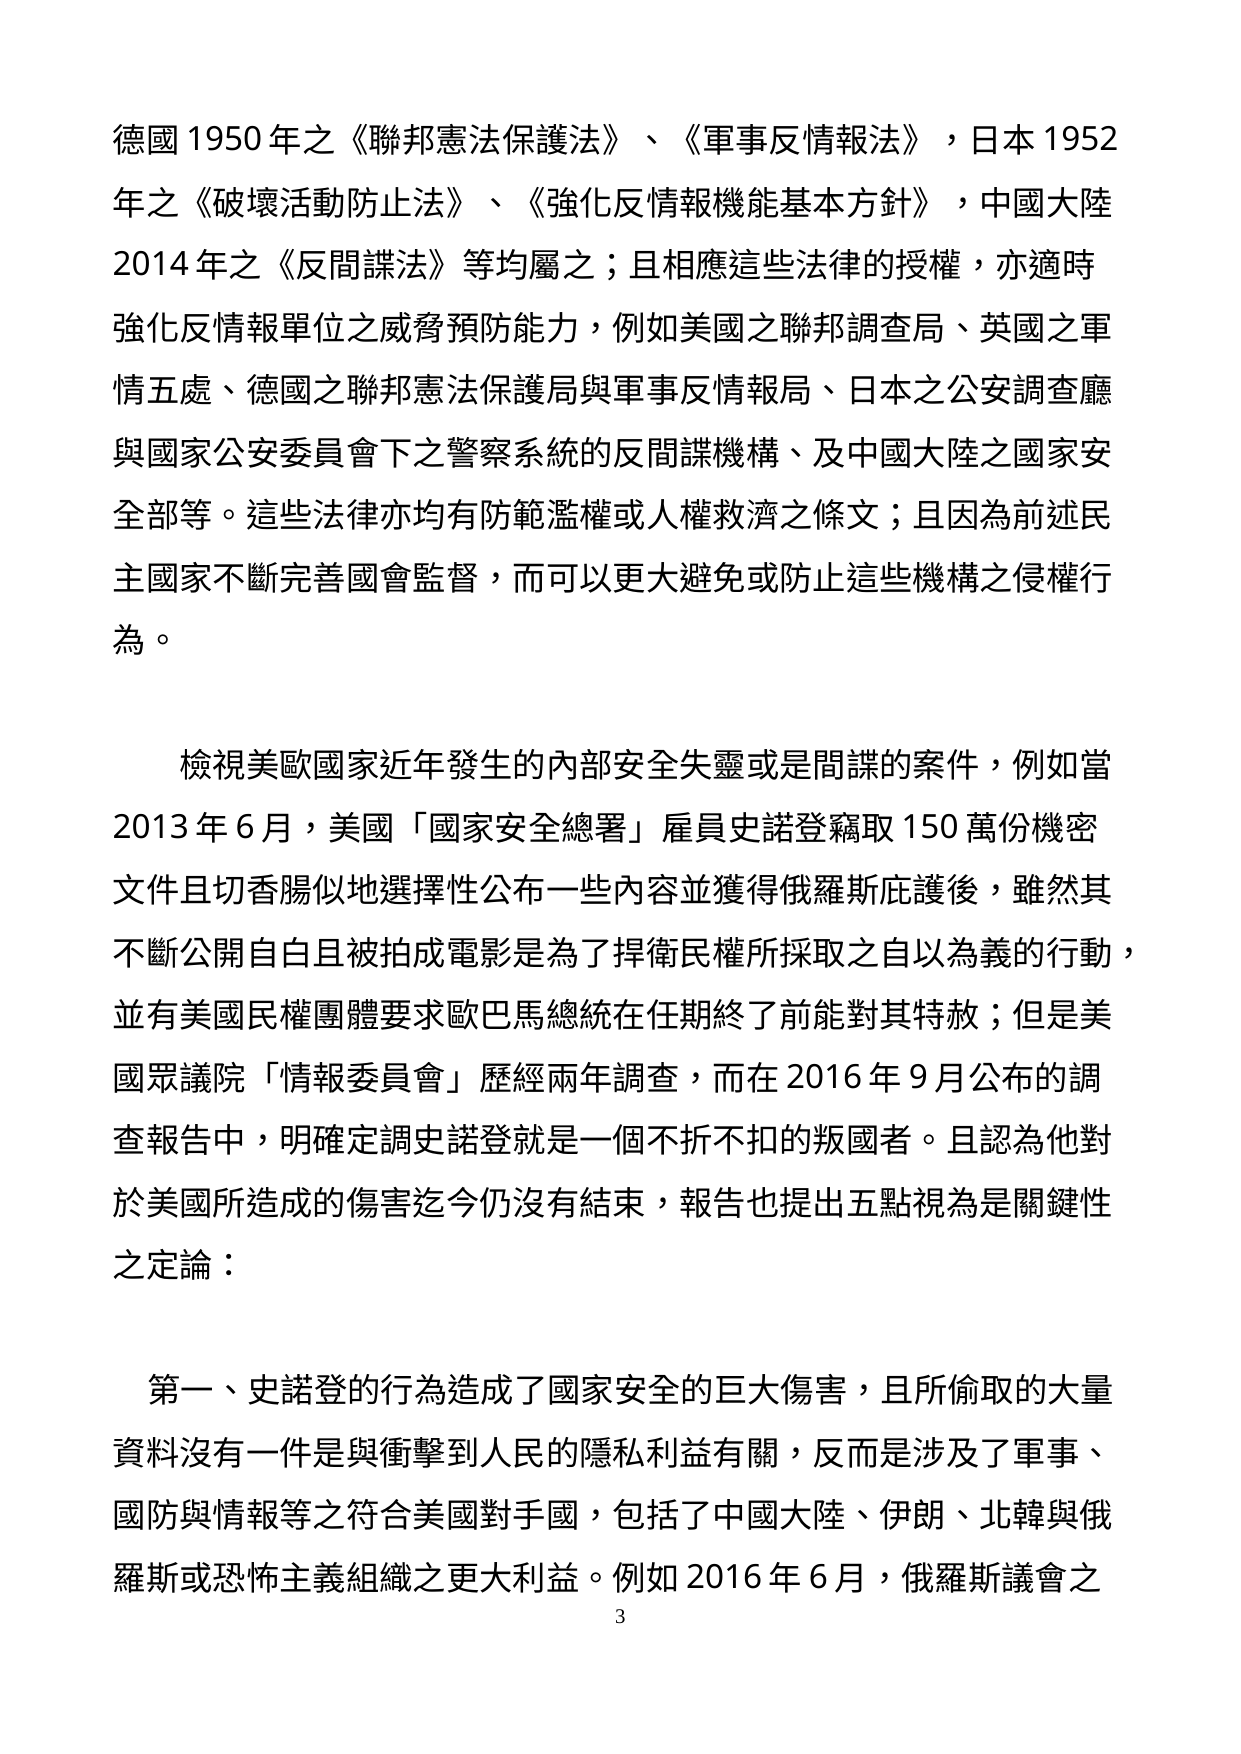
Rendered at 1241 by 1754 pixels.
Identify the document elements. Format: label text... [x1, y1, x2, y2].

text 且由於國家行為者與非國家行為者之威脅與時俱進，為了能夠有效地應對，可以發現不論是美、英、德等歐洲國家或是中國大陸、日本等亞洲國家莫不針對威脅演化而重新擬訂或修正反情報法律，並進行相對應體制之修正且給予適當授權，同時亦強化國會的監督以尋求國家的長治久安及保護民權。例如美國1917年之《間諜法》、《反情報加強法》，英國1989年之《安全局法》、《調查權力規定法》，德國1950年之《聯邦憲法保護法》、《軍事反情報法》，日本1952年之《破壞活動防止法》、《強化反情報機能基本方針》，中國大陸2014年之《反間諜法》等均屬之；且相應這些法律的授權，亦適時強化反情報單位之威脅預防能力，例如美國之聯邦調查局、英國之軍情五處、德國之聯邦憲法保護局與軍事反情報局、日本之公安調查廳與國家公安委員會下之警察系統的反間諜機構、及中國大陸之國家安全部等。這些法律亦均有防範濫權或人權救濟之條文；且因為前述民主國家不斷完善國會監督，而可以更大避免或防止這些機構之侵權行為。 [112, 96, 1128, 659]
text 檢視美歐國家近年發生的內部安全失靈或是間諜的案件，例如當2013年6月，美國「國家安全總署」雇員史諾登竊取150萬份機密文件且切香腸似地選擇性公布一些內容並獲得俄羅斯庇護後，雖然其不斷公開自白且被拍成電影是為了捍衛民權所採取之自以為義的行動，並有美國民權團體要求歐巴馬總統在任期終了前能對其特赦；但是美國眾議院「情報委員會」歷經兩年調查，而在2016年9月公布的調查報告中，明確定調史諾登就是一個不折不扣的叛國者。且認為他對於美國所造成的傷害迄今仍沒有結束，報告也提出五點視為是關鍵性之定論： [112, 721, 1128, 1284]
text 第一、史諾登的行為造成了國家安全的巨大傷害，且所偷取的大量資料沒有一件是與衝擊到人民的隱私利益有關，反而是涉及了軍事、國防與情報等之符合美國對手國，包括了中國大陸、伊朗、北韓與俄羅斯或恐怖主義組織之更大利益。例如2016年6月，俄羅斯議會之 [112, 1346, 1128, 1596]
